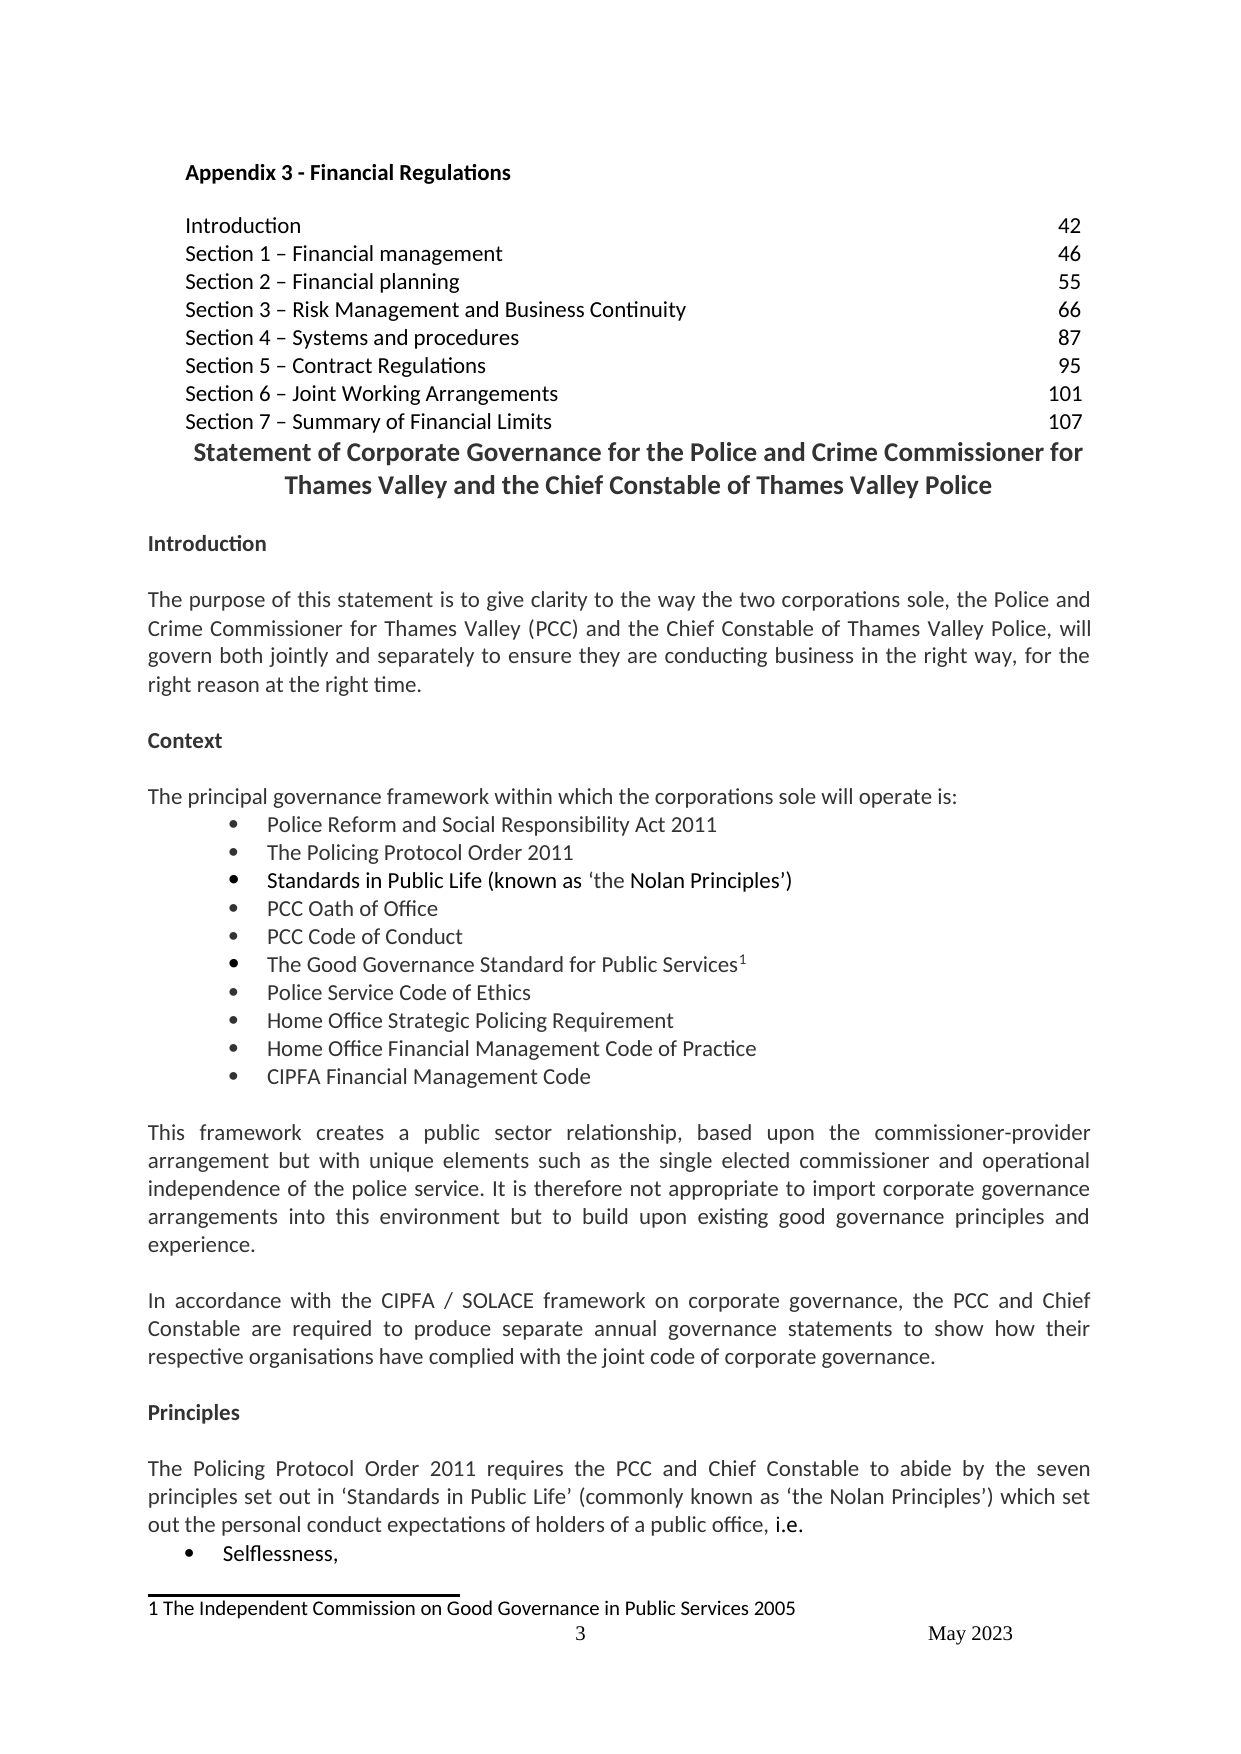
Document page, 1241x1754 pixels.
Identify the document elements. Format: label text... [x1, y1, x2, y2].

text The Policing Protocol Order 2011 requires the PCC and Chief Constable to abide by the seven principles set out in ‘Standards in Public Life’ (commonly known as ‘the Nolan Principles’) which set out the personal conduct expectations of holders of a public office, i.e. [148, 1454, 1092, 1539]
text The purpose of this statement is to give clarity to the way the two corporations sole, the Police and Crime Commissioner for Thames Valley (PCC) and the Chief Constable of Thames Valley Police, will govern both jointly and separately to ensure they are conducting business in the right way, for the right reason at the right time. [148, 586, 1092, 698]
list PCC Code of Conduct [229, 922, 1092, 950]
text Section 1 – Financial management 46 [185, 239, 1092, 267]
list Police Service Code of Ethics [229, 978, 1092, 1006]
text Section 5 – Contract Regulations 95 [185, 351, 1092, 379]
text Appendix 3 - Financial Regulations [185, 158, 1092, 186]
list CIPFA Financial Management Code [229, 1062, 1092, 1090]
list The Policing Protocol Order 2011 [229, 838, 1092, 866]
text The principal governance framework within which the corporations sole will operate is: [148, 782, 1092, 810]
text This framework creates a public sector relationship, based upon the commissioner-provider arrangement but with unique elements such as the single elected commissioner and operational independence of the police service. It is therefore not appropriate to import corporate governance arrangements into this environment but to build upon existing good governance principles and experience. [148, 1118, 1092, 1258]
list Home Office Strategic Policing Requirement [229, 1006, 1092, 1034]
text Introduction 42 [185, 211, 1092, 239]
list PCC Oath of Office [229, 894, 1092, 922]
text Context [148, 726, 1092, 754]
text In accordance with the CIPFA / SOLACE framework on corporate governance, the PCC and Chief Constable are required to produce separate annual governance statements to show how their respective organisations have complied with the joint code of corporate governance. [148, 1286, 1092, 1370]
text Principles [148, 1398, 1092, 1426]
text Section 6 – Joint Working Arrangements 101 [185, 379, 1092, 407]
text Section 2 – Financial planning 55 [185, 267, 1092, 295]
text Introduction [148, 529, 1092, 558]
text Section 3 – Risk Management and Business Continuity 66 [185, 295, 1092, 323]
list Standards in Public Life (known as ‘the Nolan Principles’) [229, 866, 1092, 894]
list Selflessness, [185, 1539, 1092, 1567]
text Section 7 – Summary of Financial Limits 107 [185, 407, 1092, 436]
subtitle Statement of Corporate Governance for the Police and Crime Commissioner for Thames Valley and the Chief Constable of Thames Valley Police [185, 436, 1092, 502]
text Section 4 – Systems and procedures 87 [185, 323, 1092, 351]
list Home Office Financial Management Code of Practice [229, 1034, 1092, 1062]
list The Independent Commission on Good Governance in Public Services 2005 [148, 1596, 1092, 1621]
list The Good Governance Standard for Public Services [229, 950, 1092, 978]
list Police Reform and Social Responsibility Act 2011 [229, 810, 1092, 838]
